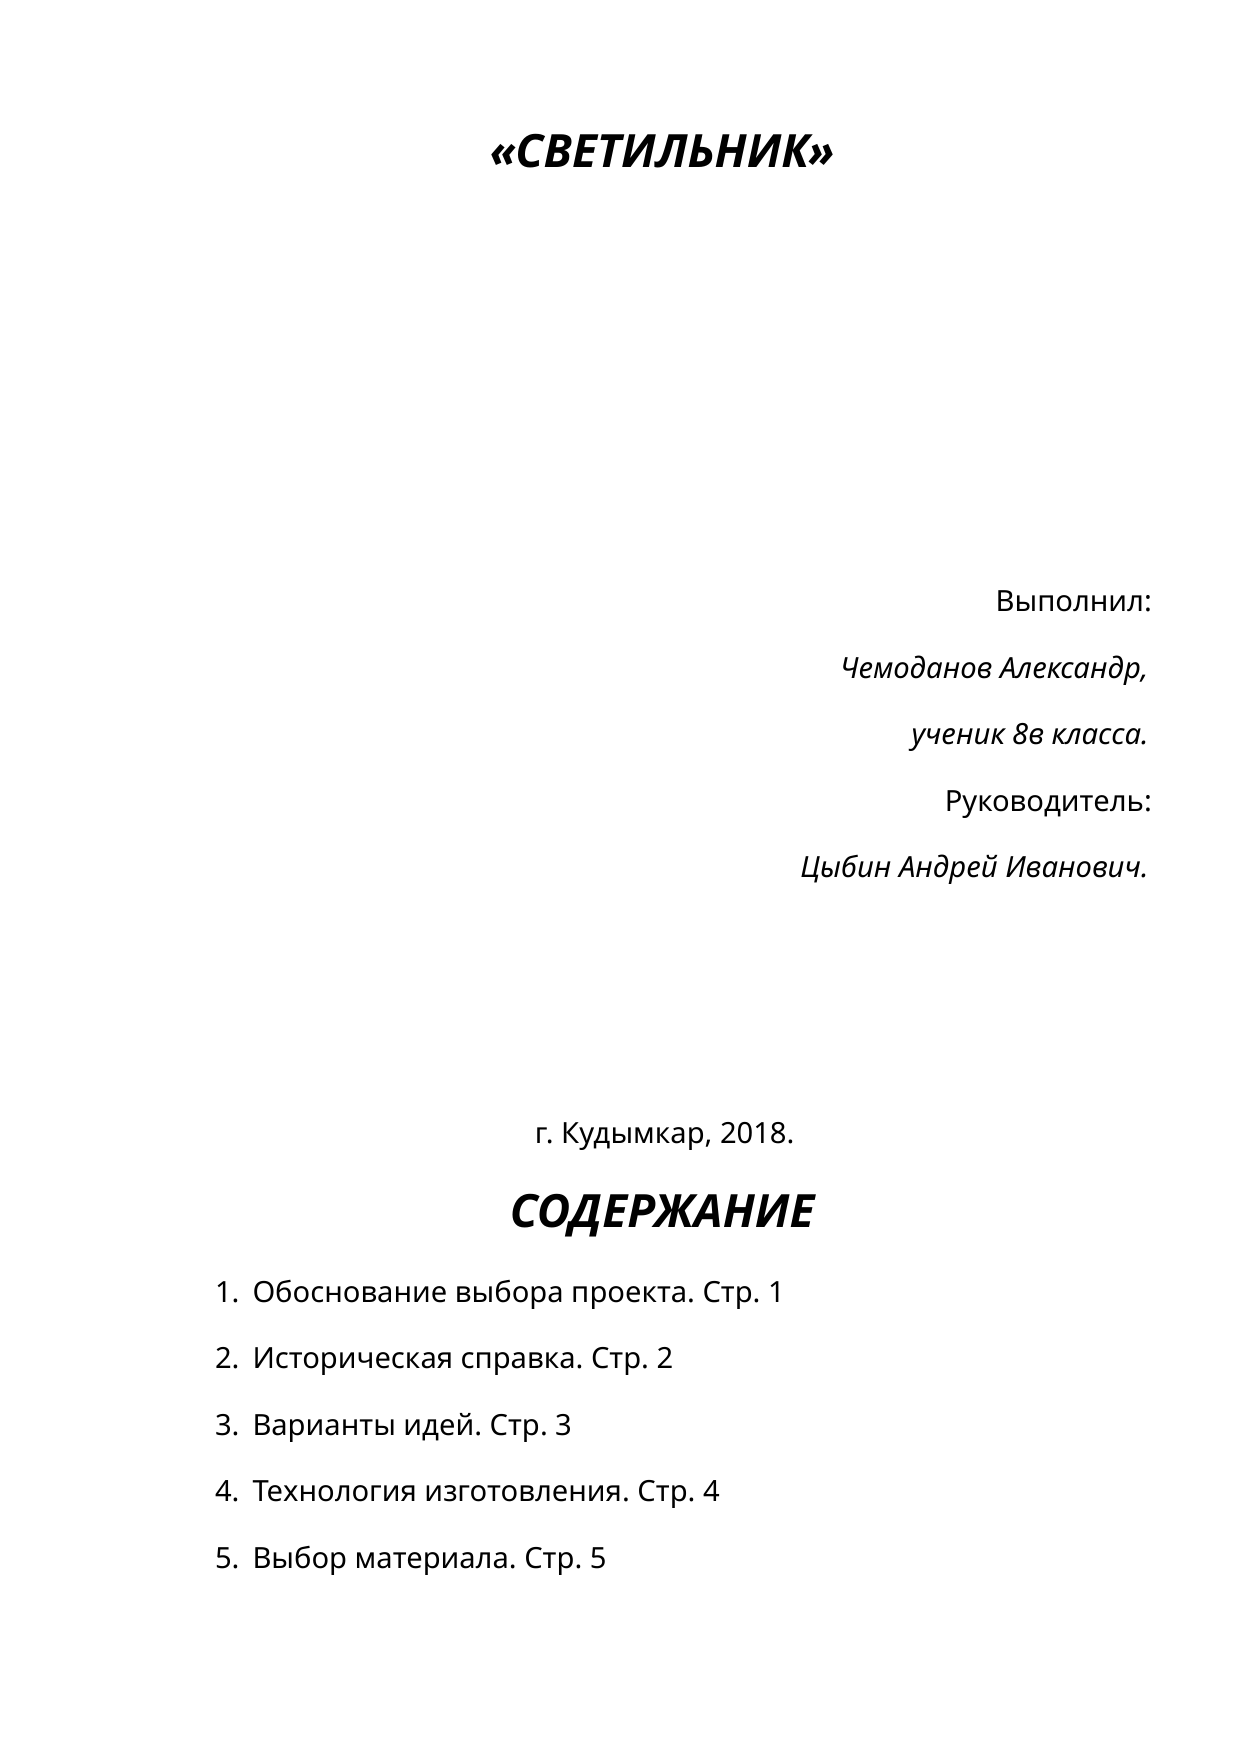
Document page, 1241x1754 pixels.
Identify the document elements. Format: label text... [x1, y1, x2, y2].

text ученик 8в класса. [177, 713, 1152, 753]
list Технология изготовления. Стр. 4 [215, 1471, 1152, 1510]
text Цыбин Андрей Иванович. [177, 846, 1152, 886]
list Историческая справка. Стр. 2 [215, 1338, 1152, 1377]
text «СВЕТИЛЬНИК» [177, 118, 1152, 181]
text г. Кудымкар, 2018. [177, 1112, 1152, 1152]
list Выбор материала. Стр. 5 [215, 1537, 1152, 1577]
text Руководитель: [177, 780, 1152, 820]
list Обоснование выбора проекта. Стр. 1 [215, 1271, 1152, 1311]
text СОДЕРЖАНИЕ [177, 1179, 1152, 1241]
text Выполнил: [177, 581, 1152, 620]
text Чемоданов Александр, [177, 647, 1152, 687]
list Варианты идей. Стр. 3 [215, 1404, 1152, 1444]
